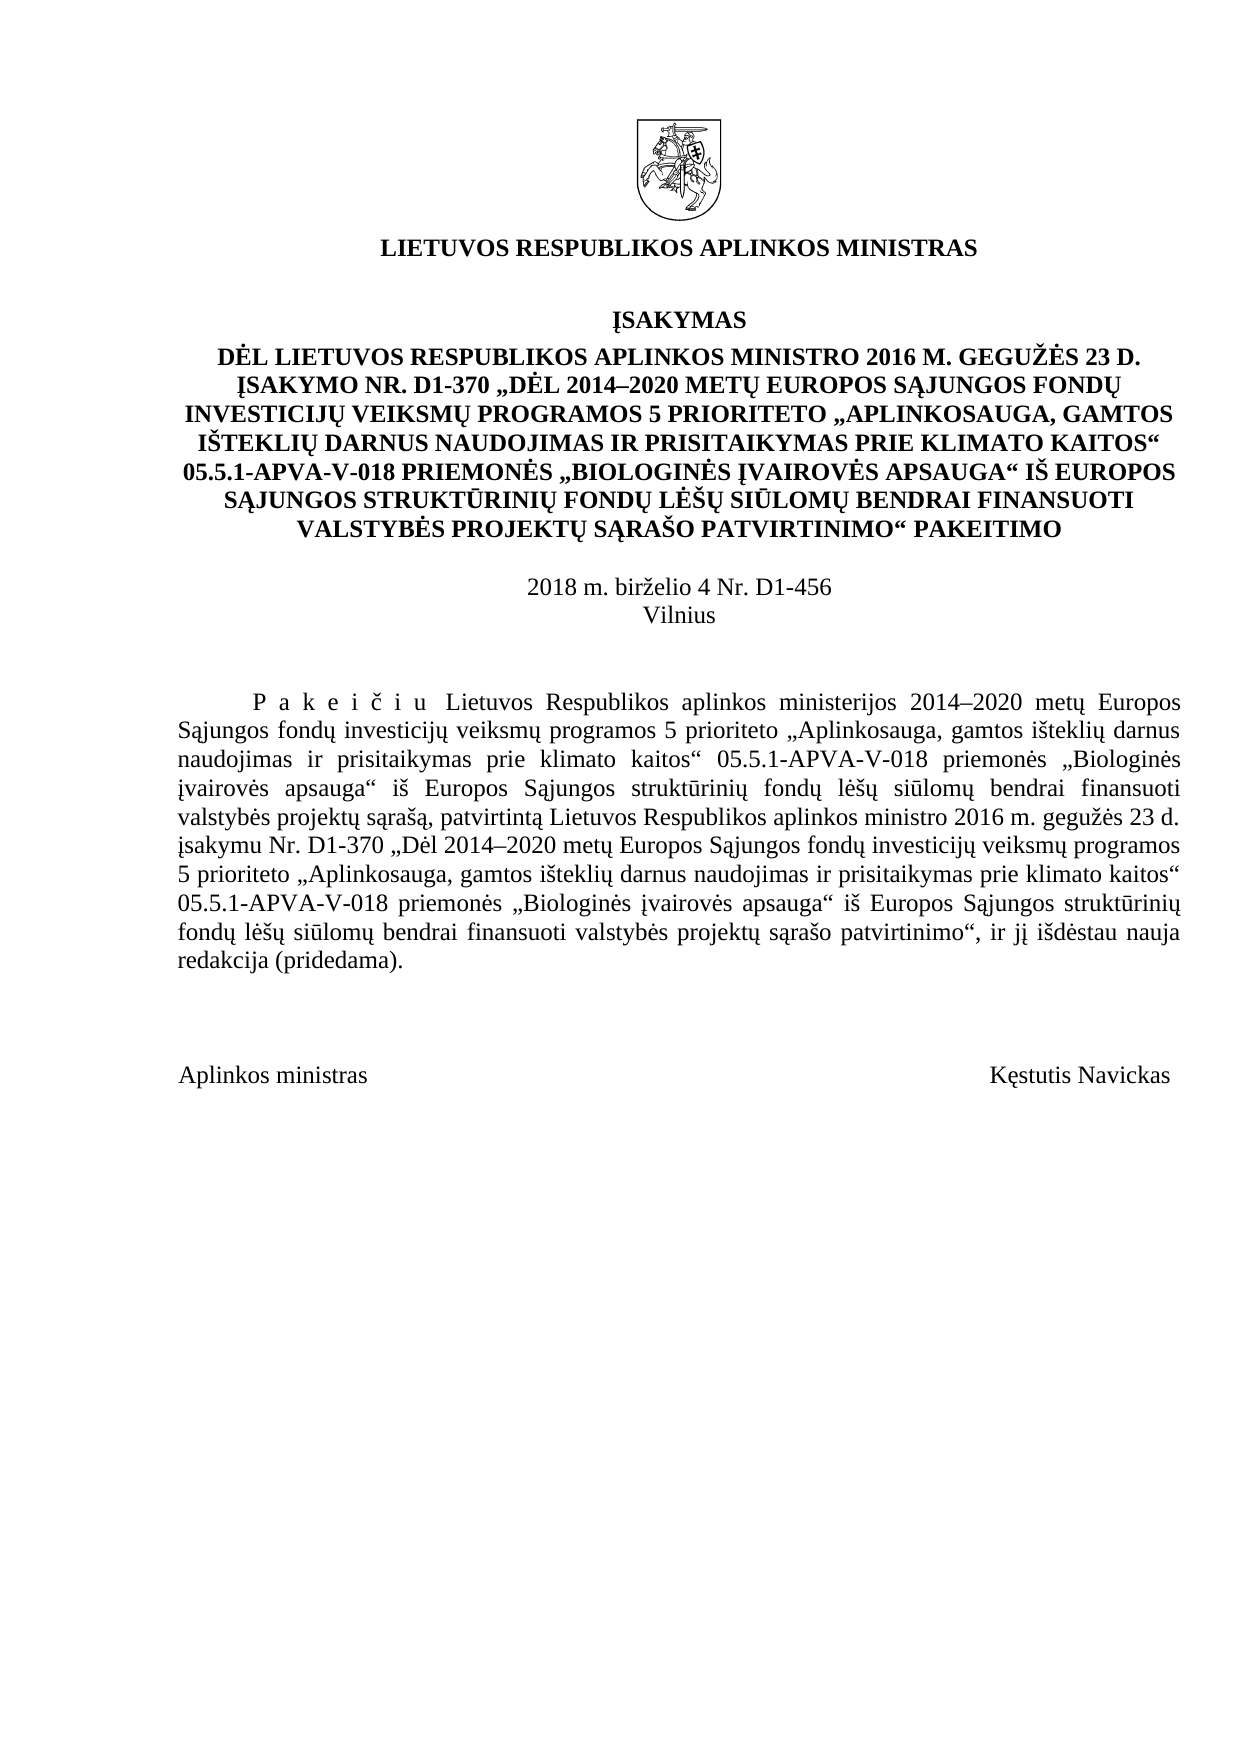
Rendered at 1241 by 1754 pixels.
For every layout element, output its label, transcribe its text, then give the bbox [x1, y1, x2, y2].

text 2018 m. birželio 4 Nr. D1-456 [177, 572, 1181, 600]
text Aplinkos ministras Kęstutis Navickas [178, 1060, 1177, 1089]
text P a k e i č i u Lietuvos Respublikos aplinkos ministerijos 2014–2020 metų Europos Sąjungos fondų investicijų veiksmų programos 5 prioriteto „Aplinkosauga, gamtos išteklių darnus naudojimas ir prisitaikymas prie klimato kaitos“ 05.5.1-APVA-V-018 priemonės „Biologinės įvairovės apsauga“ iš Europos Sąjungos struktūrinių fondų lėšų siūlomų bendrai finansuoti valstybės projektų sąrašą, patvirtintą Lietuvos Respublikos aplinkos ministro 2016 m. gegužės 23 d. įsakymu Nr. D1-370 „Dėl 2014–2020 metų Europos Sąjungos fondų investicijų veiksmų programos 5 prioriteto „Aplinkosauga, gamtos išteklių darnus naudojimas ir prisitaikymas prie klimato kaitos“ 05.5.1-APVA-V-018 priemonės „Biologinės įvairovės apsauga“ iš Europos Sąjungos struktūrinių fondų lėšų siūlomų bendrai finansuoti valstybės projektų sąrašo patvirtinimo“, ir jį išdėstau nauja redakcija (pridedama). [177, 687, 1181, 974]
text Vilnius [177, 600, 1181, 658]
text ĮSAKYMAS [177, 306, 1181, 334]
text DĖL LIETUVOS RESPUBLIKOS APLINKOS MINISTRO 2016 M. GEGUŽĖS 23 D. ĮSAKYMO NR. D1-370 „DĖL 2014–2020 METŲ EUROPOS SĄJUNGOS FONDŲ INVESTICIJŲ VEIKSMŲ PROGRAMOS 5 PRIORITETO „APLINKOSAUGA, GAMTOS IŠTEKLIŲ DARNUS NAUDOJIMAS IR PRISITAIKYMAS PRIE KLIMATO KAITOS“ 05.5.1-APVA-V-018 PRIEMONĖS „BIOLOGINĖS ĮVAIROVĖS APSAUGA“ IŠ EUROPOS SĄJUNGOS STRUKTŪRINIŲ FONDŲ LĖŠŲ SIŪLOMŲ BENDRAI FINANSUOTI VALSTYBĖS PROJEKTŲ SĄRAŠO PATVIRTINIMO“ PAKEITIMO [177, 342, 1181, 543]
text LIETUVOS RESPUBLIKOS APLINKOS MINISTRAS [177, 233, 1181, 262]
